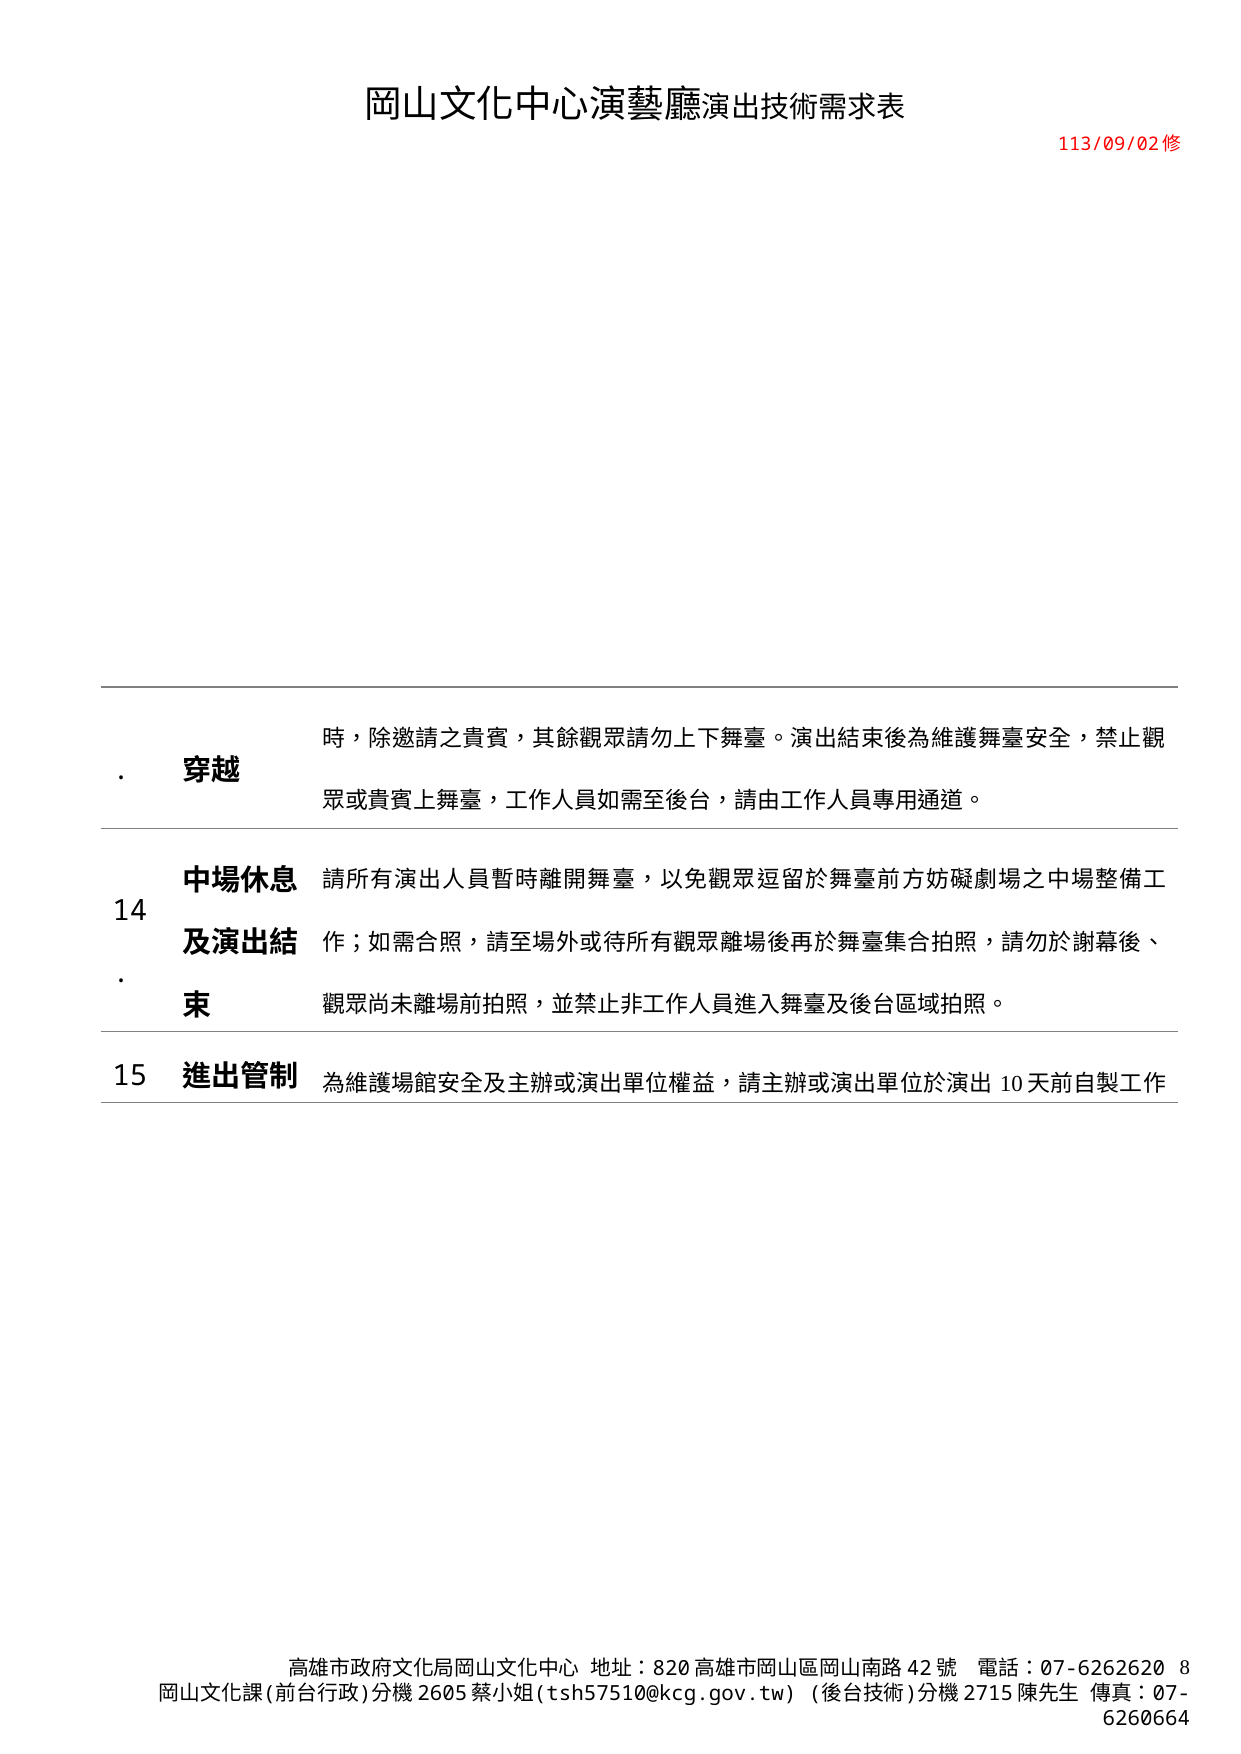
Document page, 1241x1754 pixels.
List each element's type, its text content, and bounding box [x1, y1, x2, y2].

table_cell 15 [101, 1032, 171, 1102]
table_cell . [101, 688, 171, 827]
table_cell 穿越 [171, 688, 311, 827]
table_cell 14. [101, 829, 171, 1031]
table_cell 中場休息 及演出結束 [171, 829, 311, 1031]
table_cell 為維護場館安全及主辦或演出單位權益，請主辦或演出單位於演出10天前自製工作 [311, 1032, 1178, 1102]
table_cell 時，除邀請之貴賓，其餘觀眾請勿上下舞臺。演出結束後為維護舞臺安全，禁止觀眾或貴賓上舞臺，工作人員如需至後台，請由工作人員專用通道。 [311, 688, 1178, 827]
table_cell 進出管制 [171, 1032, 311, 1102]
table_cell 請所有演出人員暫時離開舞臺，以免觀眾逗留於舞臺前方妨礙劇場之中場整備工作；如需合照，請至場外或待所有觀眾離場後再於舞臺集合拍照，請勿於謝幕後、觀眾尚未離場前拍照，並禁止非工作人員進入舞臺及後台區域拍照。 [311, 829, 1178, 1031]
